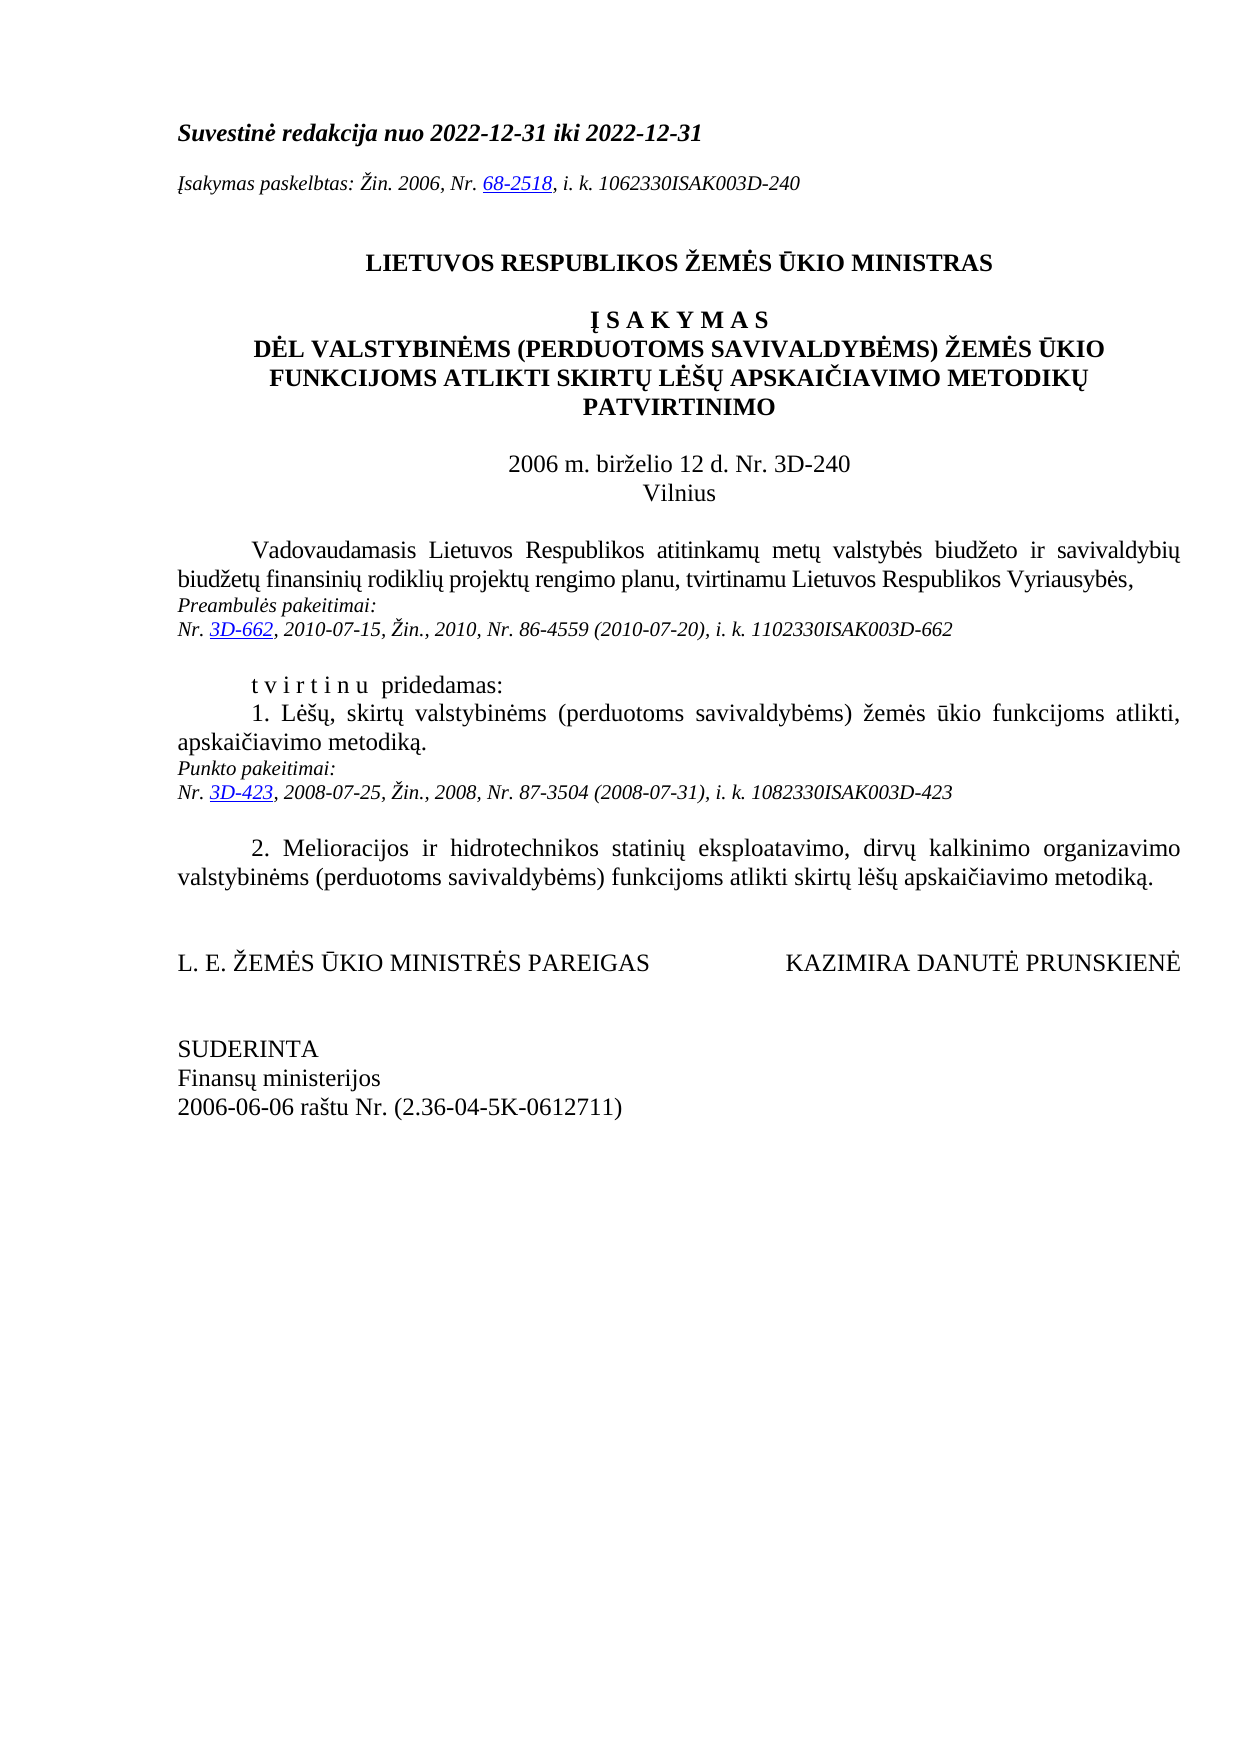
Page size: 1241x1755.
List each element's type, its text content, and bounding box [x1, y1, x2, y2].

text 2006 m. birželio 12 d. Nr. 3D-240 [177, 449, 1181, 478]
text Suvestinė redakcija nuo 2022-12-31 iki 2022-12-31 [177, 118, 1181, 147]
text DĖL VALSTYBINĖMS (PERDUOTOMS SAVIVALDYBĖMS) ŽEMĖS ŪKIO FUNKCIJOMS ATLIKTI SKIRTŲ LĖŠŲ APSKAIČIAVIMO METODIKŲ PATVIRTINIMO [177, 334, 1181, 420]
text Vadovaudamasis Lietuvos Respublikos atitinkamų metų valstybės biudžeto ir savivaldybių biudžetų finansinių rodiklių projektų rengimo planu, tvirtinamu Lietuvos Respublikos Vyriausybės, [177, 535, 1181, 593]
text Įsakymas paskelbtas: Žin. 2006, Nr. 68-2518, i. k. 1062330ISAK003D-240 [177, 171, 1181, 195]
text Punkto pakeitimai: [177, 756, 1181, 780]
text Finansų ministerijos [177, 1063, 1181, 1092]
text 2006-06-06 raštu Nr. (2.36-04-5K-0612711) [177, 1092, 1181, 1120]
text Į S A K Y M A S [177, 305, 1181, 334]
text L. E. ŽEMĖS ŪKIO MINISTRĖS PAREIGAS KAZIMIRA DANUTĖ PRUNSKIENĖ [177, 948, 1181, 977]
text Nr. 3D-662, 2010-07-15, Žin., 2010, Nr. 86-4559 (2010-07-20), i. k. 1102330ISAK003D-662 [177, 617, 1181, 641]
text tvirtinu pridedamas: [177, 670, 1181, 698]
text 2. Melioracijos ir hidrotechnikos statinių eksploatavimo, dirvų kalkinimo organizavimo valstybinėms (perduotoms savivaldybėms) funkcijoms atlikti skirtų lėšų apskaičiavimo metodiką. [177, 833, 1181, 890]
text 1. Lėšų, skirtų valstybinėms (perduotoms savivaldybėms) žemės ūkio funkcijoms atlikti, apskaičiavimo metodiką. [177, 698, 1181, 756]
text SUDERINTA [177, 1034, 1181, 1063]
text LIETUVOS RESPUBLIKOS ŽEMĖS ŪKIO MINISTRAS [177, 248, 1181, 277]
text Preambulės pakeitimai: [177, 593, 1181, 617]
text Nr. 3D-423, 2008-07-25, Žin., 2008, Nr. 87-3504 (2008-07-31), i. k. 1082330ISAK003D-423 [177, 780, 1181, 804]
text Vilnius [177, 478, 1181, 507]
